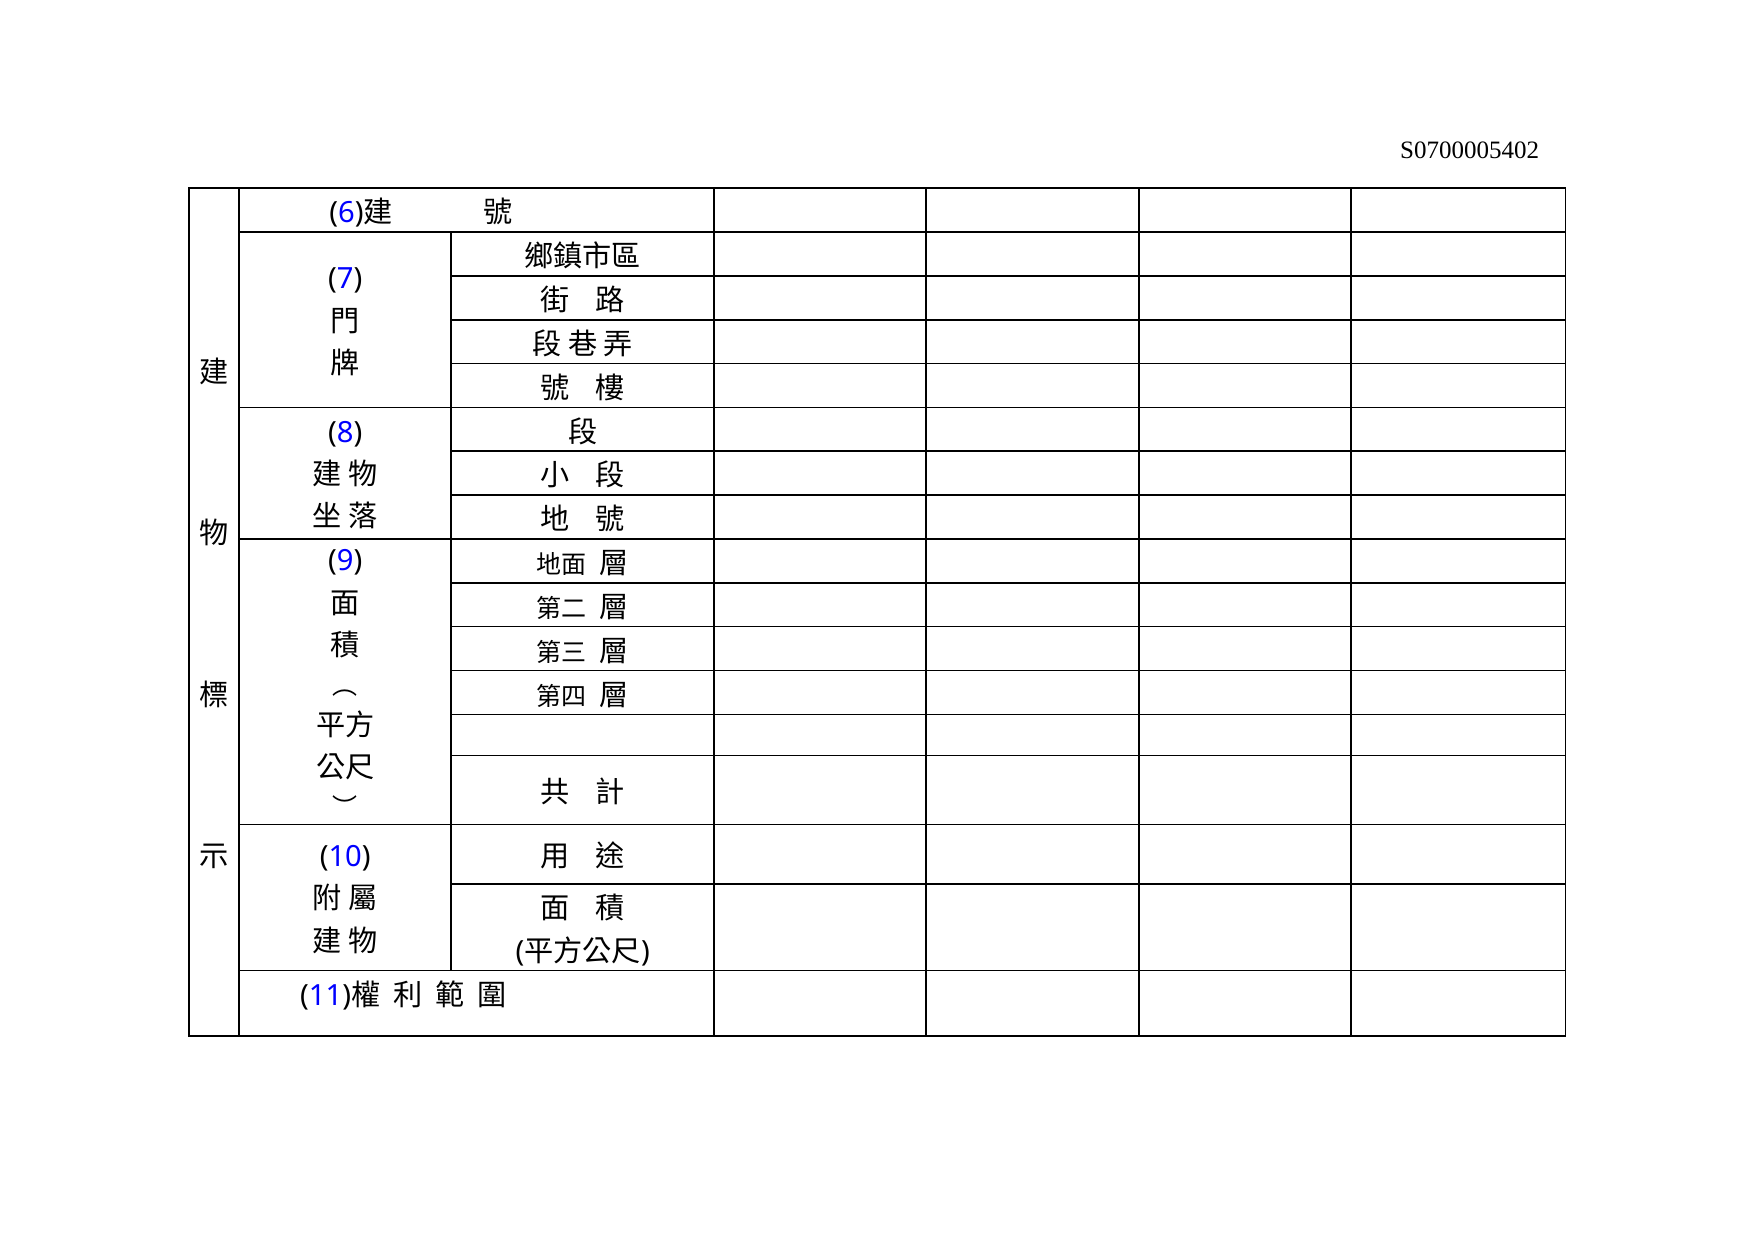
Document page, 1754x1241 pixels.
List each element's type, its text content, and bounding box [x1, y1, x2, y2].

table_cell [1352, 627, 1565, 670]
table_cell [1140, 885, 1350, 969]
table_cell [1352, 540, 1565, 582]
table_cell 段 [452, 408, 713, 450]
table_cell [1352, 971, 1565, 1035]
table_cell [1140, 540, 1350, 582]
table_cell [1140, 452, 1350, 494]
table_cell [1352, 496, 1565, 538]
table_cell [715, 452, 925, 494]
table_cell 建 物 標 示 [190, 189, 238, 1035]
table_cell (11)權 利 範 圍 [240, 971, 713, 1035]
table_cell [1140, 277, 1350, 319]
table_cell [927, 496, 1138, 538]
table_cell [1140, 189, 1350, 231]
table_cell [715, 671, 925, 713]
table_cell [1352, 756, 1565, 823]
table_cell [1352, 321, 1565, 363]
table_cell [1352, 671, 1565, 713]
table_cell [715, 540, 925, 582]
table_cell [715, 277, 925, 319]
table_cell 段 巷 弄 [452, 321, 713, 363]
table_cell [1140, 971, 1350, 1035]
table_cell [1352, 584, 1565, 626]
table_cell [1352, 233, 1565, 275]
table_cell [927, 715, 1138, 755]
table_cell [715, 825, 925, 883]
table_cell [927, 756, 1138, 823]
table_cell [715, 364, 925, 407]
table_cell 街 路 [452, 277, 713, 319]
table_cell 號 樓 [452, 364, 713, 407]
table_cell [715, 233, 925, 275]
table_cell [927, 825, 1138, 883]
table_cell [1140, 364, 1350, 407]
table_cell [927, 971, 1138, 1035]
table_cell [927, 189, 1138, 231]
table_cell [927, 233, 1138, 275]
table_cell [715, 321, 925, 363]
table_cell (9) 面 積 ︵ 平方 公尺 ︶ [240, 540, 450, 823]
table_cell [1352, 825, 1565, 883]
table_cell [715, 627, 925, 670]
table_cell [715, 885, 925, 969]
table_cell (10) 附 屬 建 物 [240, 825, 450, 969]
table_cell [1140, 408, 1350, 450]
table_cell 地 號 [452, 496, 713, 538]
table_cell [1352, 277, 1565, 319]
table_cell [715, 756, 925, 823]
table_cell [1140, 233, 1350, 275]
table_cell 地面 層 [452, 540, 713, 582]
table_cell [1140, 715, 1350, 755]
table_cell [927, 408, 1138, 450]
table_cell [1352, 885, 1565, 969]
table_cell [927, 277, 1138, 319]
table_cell [715, 971, 925, 1035]
table_cell 第四 層 [452, 671, 713, 713]
table_cell 小 段 [452, 452, 713, 494]
table_cell [927, 671, 1138, 713]
table_cell [927, 584, 1138, 626]
table_cell [715, 408, 925, 450]
table_cell [927, 540, 1138, 582]
table_cell [1140, 756, 1350, 823]
table_cell [1140, 627, 1350, 670]
table_cell [1140, 321, 1350, 363]
table_cell [927, 627, 1138, 670]
table_cell [715, 496, 925, 538]
table_cell 共 計 [452, 756, 713, 823]
table_cell [715, 715, 925, 755]
table_cell [927, 321, 1138, 363]
table_cell [1140, 825, 1350, 883]
table_cell [927, 452, 1138, 494]
table_cell 第三 層 [452, 627, 713, 670]
table_cell [715, 584, 925, 626]
table_cell (6)建 號 [240, 189, 713, 231]
table_cell 面 積 (平方公尺) [452, 885, 713, 969]
table_cell [1352, 364, 1565, 407]
table_cell [1140, 496, 1350, 538]
table_cell [927, 364, 1138, 407]
table_cell [1140, 584, 1350, 626]
table_cell 用 途 [452, 825, 713, 883]
table_cell [927, 885, 1138, 969]
table_cell [1352, 715, 1565, 755]
table_cell [452, 715, 713, 755]
table_cell [1352, 189, 1565, 231]
table_cell (7) 門 牌 [240, 233, 450, 407]
table_cell [1352, 408, 1565, 450]
table_cell [1140, 671, 1350, 713]
table_cell [1352, 452, 1565, 494]
table_cell 第二 層 [452, 584, 713, 626]
table_cell (8) 建 物 坐 落 [240, 408, 450, 538]
table_cell 鄉鎮市區 [452, 233, 713, 275]
table_cell [715, 189, 925, 231]
